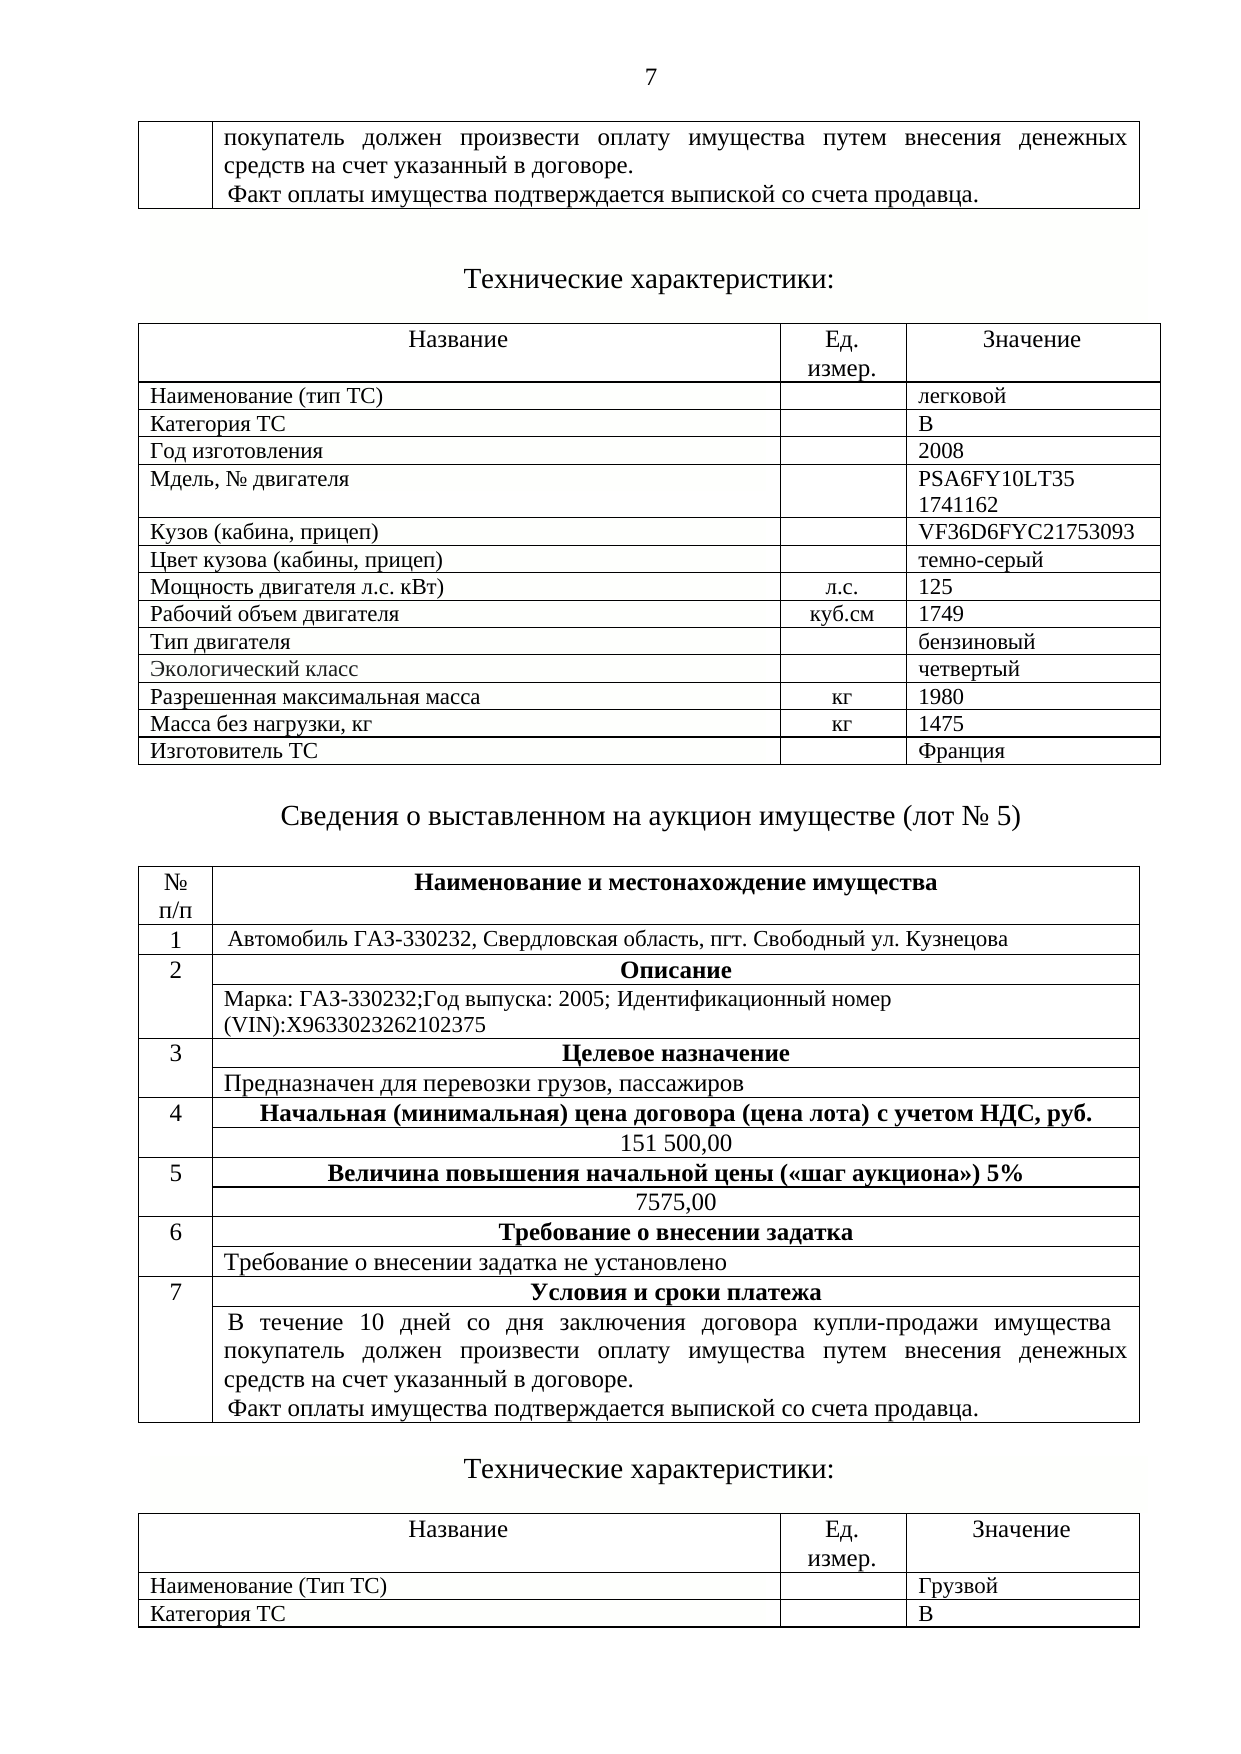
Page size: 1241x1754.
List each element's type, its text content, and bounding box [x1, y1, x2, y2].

table_cell Предназначен для перевозки грузов, пассажиров [213, 1068, 1139, 1097]
table_cell Категория ТС [766, 410, 780, 436]
table_cell бензиновый [907, 628, 1160, 654]
table_cell [781, 437, 906, 463]
table_cell 125 [907, 573, 1160, 599]
table_cell Мдель, № двигателя [139, 465, 780, 517]
table_cell 2008 [907, 437, 1160, 463]
table_cell Год изготовления [766, 437, 780, 463]
table_cell Тип двигателя [139, 628, 150, 654]
table_cell 1475 [907, 710, 1160, 736]
table_cell [139, 122, 212, 208]
table_header Значение [907, 1514, 1139, 1572]
table_cell Целевое назначение [213, 1039, 1139, 1067]
table_cell Требование о внесении задатка [213, 1217, 1139, 1246]
table_cell VF36D6FYC21753093 [907, 518, 1160, 545]
table_cell [781, 383, 906, 409]
table_cell [781, 1573, 906, 1599]
table_cell 7 [139, 1277, 212, 1422]
text Технические характеристики: [150, 1456, 1148, 1484]
table_cell 151 500,00 [213, 1128, 1139, 1157]
table_cell 7575,00 [213, 1188, 1139, 1216]
table_cell Марка: ГАЗ-330232;Год выпуска: 2005; Идентификационный номер (VIN):Х9633023262102375 [213, 985, 1139, 1037]
table_header Значение [907, 324, 1160, 381]
table_cell легковой [907, 383, 1160, 409]
table_header Название [139, 1514, 780, 1572]
table_cell [781, 655, 906, 682]
table_cell Категория ТС [766, 1600, 780, 1626]
table_cell [781, 518, 906, 545]
table_cell 3 [139, 1039, 212, 1097]
table_cell 6 [139, 1217, 212, 1276]
table_cell Условия и сроки платежа [213, 1277, 1139, 1306]
table_cell 1 [139, 925, 212, 954]
table_cell [781, 1600, 906, 1626]
table_cell четвертый [907, 655, 1160, 682]
table_cell 5 [139, 1158, 212, 1216]
table_cell Франция [907, 738, 1160, 764]
table_cell Изготовитель ТС [766, 738, 780, 764]
table_cell куб.см [781, 601, 906, 627]
table_cell кг [781, 710, 906, 736]
table_header Ед. измер. [781, 1514, 906, 1572]
table_cell [781, 465, 906, 517]
table_cell покупатель должен произвести оплату имущества путем внесения денежных средств на счет указанный в договоре. Факт оплаты имущества подтверждается выпиской со счета продавца. [213, 122, 1139, 208]
table_cell Требование о внесении задатка не установлено [213, 1247, 1139, 1276]
table_cell Грузвой [907, 1573, 1139, 1599]
text Сведения о выставленном на аукцион имуществе (лот № 5) [150, 798, 1152, 832]
table_cell л.с. [781, 573, 906, 599]
table_cell Величина повышения начальной цены («шаг аукциона») 5% [213, 1158, 1139, 1186]
table_cell Тип двигателя [766, 628, 780, 654]
text Технические характеристики: [150, 266, 1148, 294]
table_header Ед. измер. [781, 324, 906, 381]
table_cell темно-серый [907, 546, 1160, 572]
table_cell Автомобиль ГАЗ-330232, Свердловская область, пгт. Свободный ул. Кузнецова [213, 925, 1139, 954]
table_header № п/п [139, 867, 212, 924]
table_header Наименование и местонахождение имущества [213, 867, 1139, 924]
table_cell [781, 546, 906, 572]
table_cell Категория ТС [139, 410, 150, 436]
table_cell Описание [213, 955, 1139, 984]
table_cell [781, 628, 906, 654]
table_cell 4 [139, 1098, 212, 1157]
table_cell В течение 10 дней со дня заключения договора купли-продажи имущества покупатель должен произвести оплату имущества путем внесения денежных средств на счет указанный в договоре. Факт оплаты имущества подтверждается выпиской со счета продавца. [213, 1307, 1139, 1422]
table_cell [781, 410, 906, 436]
table_cell PSA6FY10LT35 1741162 [907, 465, 1160, 517]
table_cell 2 [139, 955, 212, 1037]
table_cell B [907, 410, 1160, 436]
table_cell Категория ТС [139, 1600, 150, 1626]
table_cell кг [781, 683, 906, 709]
table_cell 1749 [907, 601, 1160, 627]
table_cell 1980 [907, 683, 1160, 709]
table_cell [781, 738, 906, 764]
table_cell B [907, 1600, 1139, 1626]
table_cell Начальная (минимальная) цена договора (цена лота) с учетом НДС, руб. [213, 1098, 1139, 1127]
table_header Название [139, 324, 780, 381]
